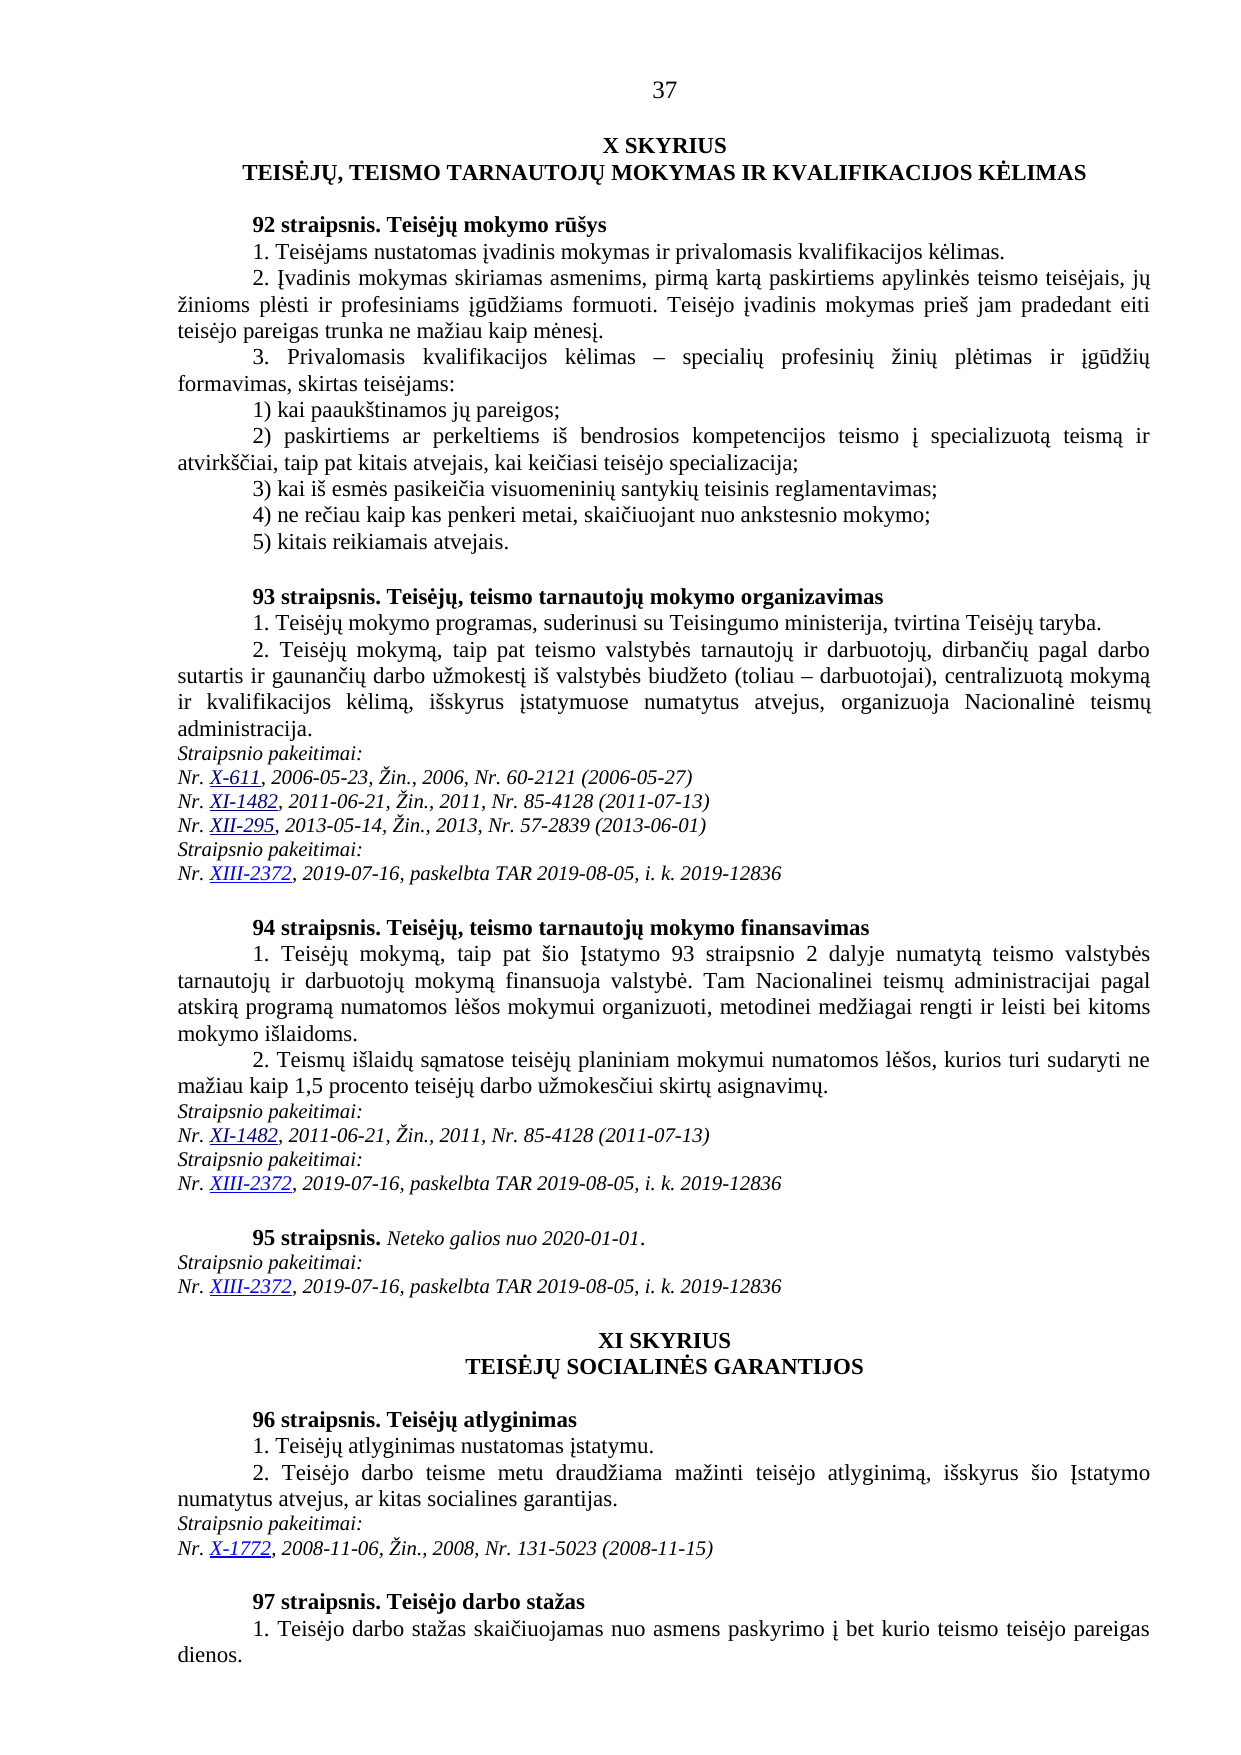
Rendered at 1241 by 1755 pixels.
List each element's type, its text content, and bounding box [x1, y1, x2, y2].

text Straipsnio pakeitimai: [177, 837, 1152, 861]
text 1) kai paaukštinamos jų pareigos; [177, 396, 1152, 422]
text Straipsnio pakeitimai: [177, 1147, 1152, 1171]
text Nr. XI-1482, 2011-06-21, Žin., 2011, Nr. 85-4128 (2011-07-13) [177, 789, 1152, 813]
text Nr. X-1772, 2008-11-06, Žin., 2008, Nr. 131-5023 (2008-11-15) [177, 1535, 1152, 1559]
text Nr. X-611, 2006-05-23, Žin., 2006, Nr. 60-2121 (2006-05-27) [177, 765, 1152, 789]
text XI SKYRIUS [177, 1327, 1152, 1353]
text 95 straipsnis. Neteko galios nuo 2020-01-01. [177, 1224, 1152, 1250]
text 2. Teisėjo darbo teisme metu draudžiama mažinti teisėjo atlyginimą, išskyrus šio Įstatymo numatytus atvejus, ar kitas socialines garantijas. [177, 1459, 1152, 1511]
text Nr. XIII-2372, 2019-07-16, paskelbta TAR 2019-08-05, i. k. 2019-12836 [177, 1274, 1152, 1298]
text 5) kitais reikiamais atvejais. [177, 528, 1152, 554]
text TEISĖJŲ, TEISMO TARNAUTOJŲ MOKYMAS IR KVALIFIKACIJOS KĖLIMAS [177, 159, 1152, 185]
text 97 straipsnis. Teisėjo darbo stažas [177, 1588, 1152, 1614]
text Straipsnio pakeitimai: [177, 1099, 1152, 1123]
text Nr. XIII-2372, 2019-07-16, paskelbta TAR 2019-08-05, i. k. 2019-12836 [177, 1171, 1152, 1195]
text 96 straipsnis. Teisėjų atlyginimas [177, 1406, 1152, 1432]
text 1. Teisėjų mokymo programas, suderinusi su Teisingumo ministerija, tvirtina Teisėjų taryba. [177, 609, 1152, 636]
text Nr. XI-1482, 2011-06-21, Žin., 2011, Nr. 85-4128 (2011-07-13) [177, 1123, 1152, 1147]
text 1. Teisėjo darbo stažas skaičiuojamas nuo asmens paskyrimo į bet kurio teismo teisėjo pareigas dienos. [177, 1614, 1152, 1667]
text Straipsnio pakeitimai: [177, 741, 1152, 765]
text Nr. XIII-2372, 2019-07-16, paskelbta TAR 2019-08-05, i. k. 2019-12836 [177, 861, 1152, 885]
text 1. Teisėjams nustatomas įvadinis mokymas ir privalomasis kvalifikacijos kėlimas. [177, 238, 1152, 264]
text 2. Teismų išlaidų sąmatose teisėjų planiniam mokymui numatomos lėšos, kurios turi sudaryti ne mažiau kaip 1,5 procento teisėjų darbo užmokesčiui skirtų asignavimų. [177, 1046, 1152, 1099]
text Straipsnio pakeitimai: [177, 1250, 1152, 1274]
text 2. Įvadinis mokymas skiriamas asmenims, pirmą kartą paskirtiems apylinkės teismo teisėjais, jų žinioms plėsti ir profesiniams įgūdžiams formuoti. Teisėjo įvadinis mokymas prieš jam pradedant eiti teisėjo pareigas trunka ne mažiau kaip mėnesį. [177, 264, 1152, 343]
text TEISĖJŲ SOCIALINĖS GARANTIJOS [177, 1353, 1152, 1379]
text 2. Teisėjų mokymą, taip pat teismo valstybės tarnautojų ir darbuotojų, dirbančių pagal darbo sutartis ir gaunančių darbo užmokestį iš valstybės biudžeto (toliau – darbuotojai), centralizuotą mokymą ir kvalifikacijos kėlimą, išskyrus įstatymuose numatytus atvejus, organizuoja Nacionalinė teismų administracija. [177, 636, 1152, 741]
text 3. Privalomasis kvalifikacijos kėlimas – specialių profesinių žinių plėtimas ir įgūdžių formavimas, skirtas teisėjams: [177, 343, 1152, 396]
text 93 straipsnis. Teisėjų, teismo tarnautojų mokymo organizavimas [177, 583, 1152, 609]
text X SKYRIUS [177, 132, 1152, 159]
text 3) kai iš esmės pasikeičia visuomeninių santykių teisinis reglamentavimas; [177, 475, 1152, 501]
text Straipsnio pakeitimai: [177, 1511, 1152, 1535]
text 2) paskirtiems ar perkeltiems iš bendrosios kompetencijos teismo į specializuotą teismą ir atvirkščiai, taip pat kitais atvejais, kai keičiasi teisėjo specializacija; [177, 422, 1152, 475]
text Nr. XII-295, 2013-05-14, Žin., 2013, Nr. 57-2839 (2013-06-01) [177, 813, 1152, 837]
text 1. Teisėjų mokymą, taip pat šio Įstatymo 93 straipsnio 2 dalyje numatytą teismo valstybės tarnautojų ir darbuotojų mokymą finansuoja valstybė. Tam Nacionalinei teismų administracijai pagal atskirą programą numatomos lėšos mokymui organizuoti, metodinei medžiagai rengti ir leisti bei kitoms mokymo išlaidoms. [177, 941, 1152, 1046]
text 1. Teisėjų atlyginimas nustatomas įstatymu. [177, 1432, 1152, 1459]
text 94 straipsnis. Teisėjų, teismo tarnautojų mokymo finansavimas [177, 914, 1152, 941]
text 92 straipsnis. Teisėjų mokymo rūšys [177, 212, 1152, 238]
text 4) ne rečiau kaip kas penkeri metai, skaičiuojant nuo ankstesnio mokymo; [177, 501, 1152, 528]
